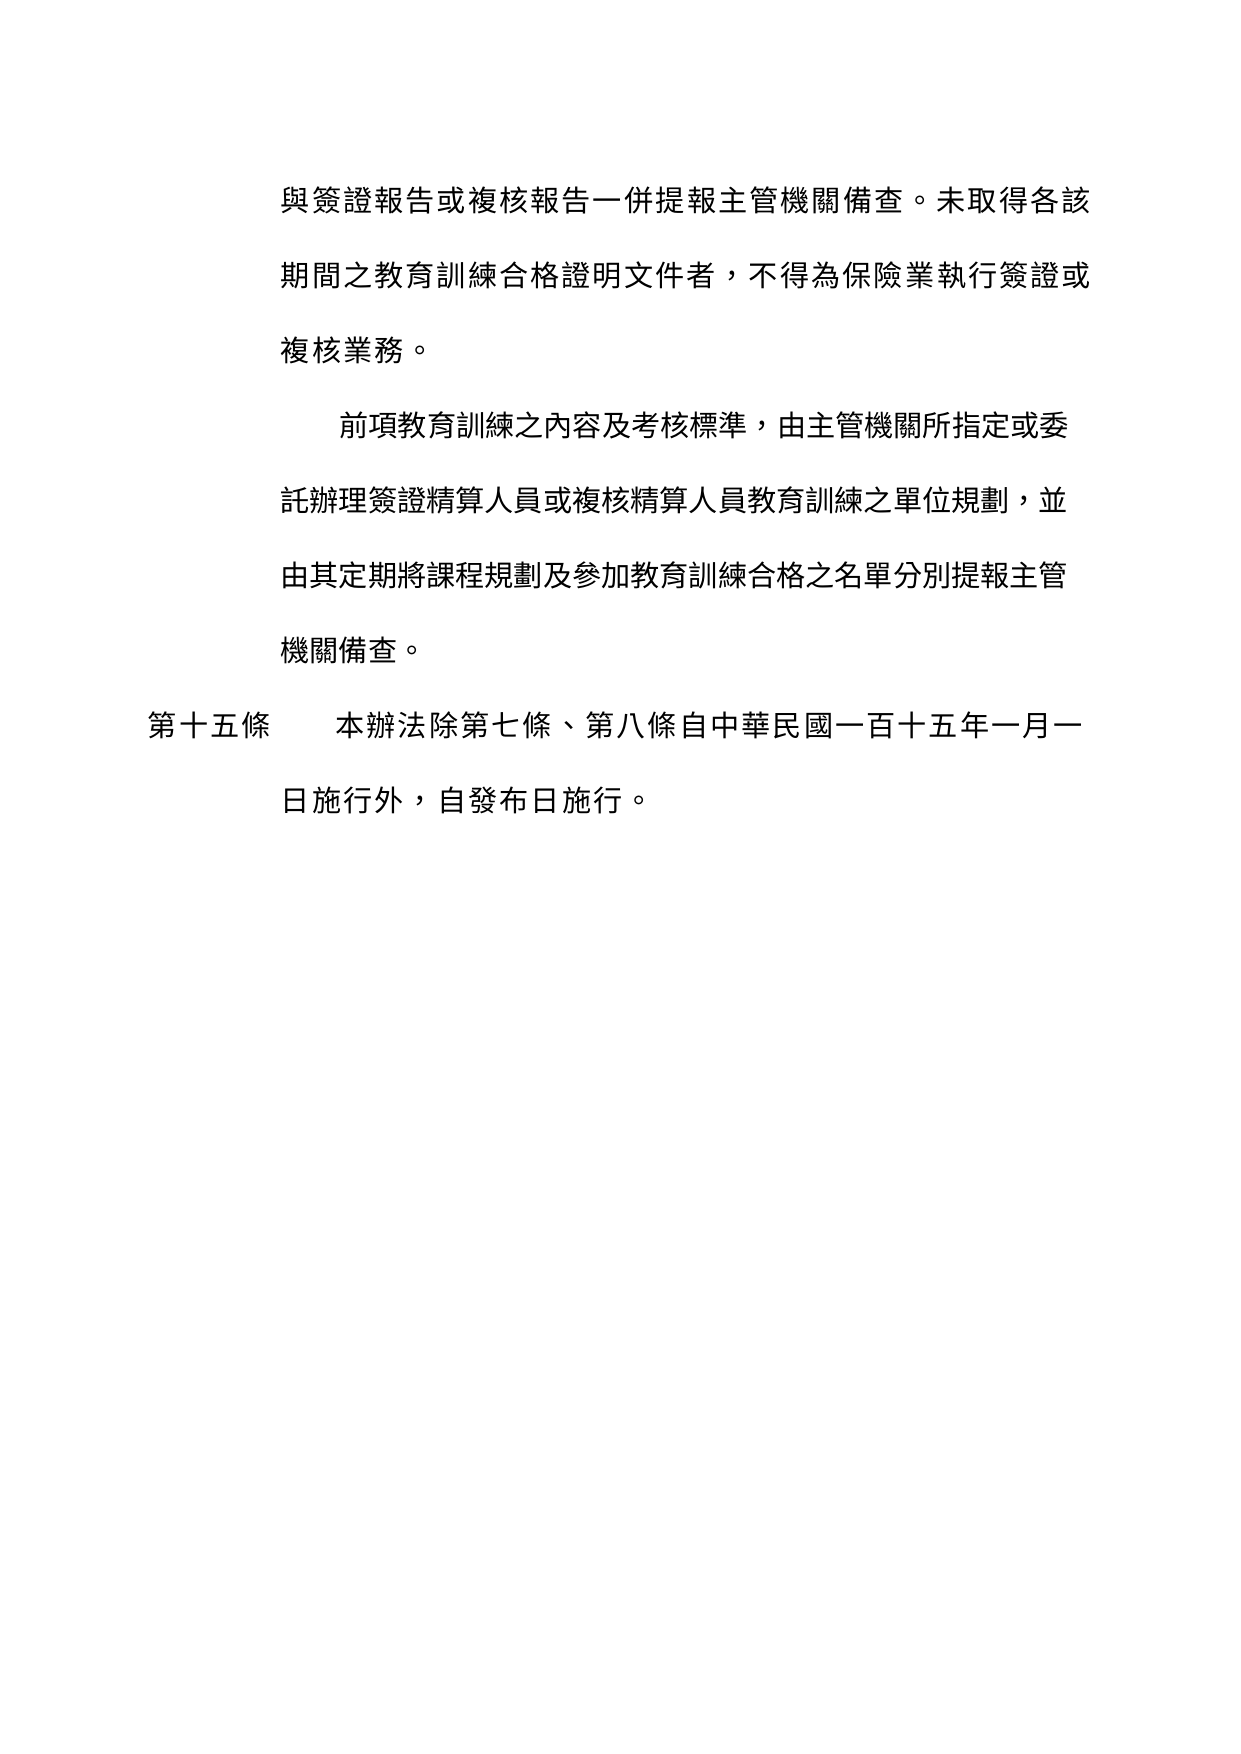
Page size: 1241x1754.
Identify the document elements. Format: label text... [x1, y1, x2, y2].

text 第十五條 本辦法除第七條、第八條自中華民國一百十五年一月一日施行外，自發布日施行。 [148, 686, 1092, 836]
text 與簽證報告或複核報告一併提報主管機關備查。未取得各該期間之教育訓練合格證明文件者，不得為保險業執行簽證或複核業務。 [148, 161, 1092, 386]
text 前項教育訓練之內容及考核標準，由主管機關所指定或委託辦理簽證精算人員或複核精算人員教育訓練之單位規劃，並由其定期將課程規劃及參加教育訓練合格之名單分別提報主管機關備查。 [280, 386, 1078, 686]
